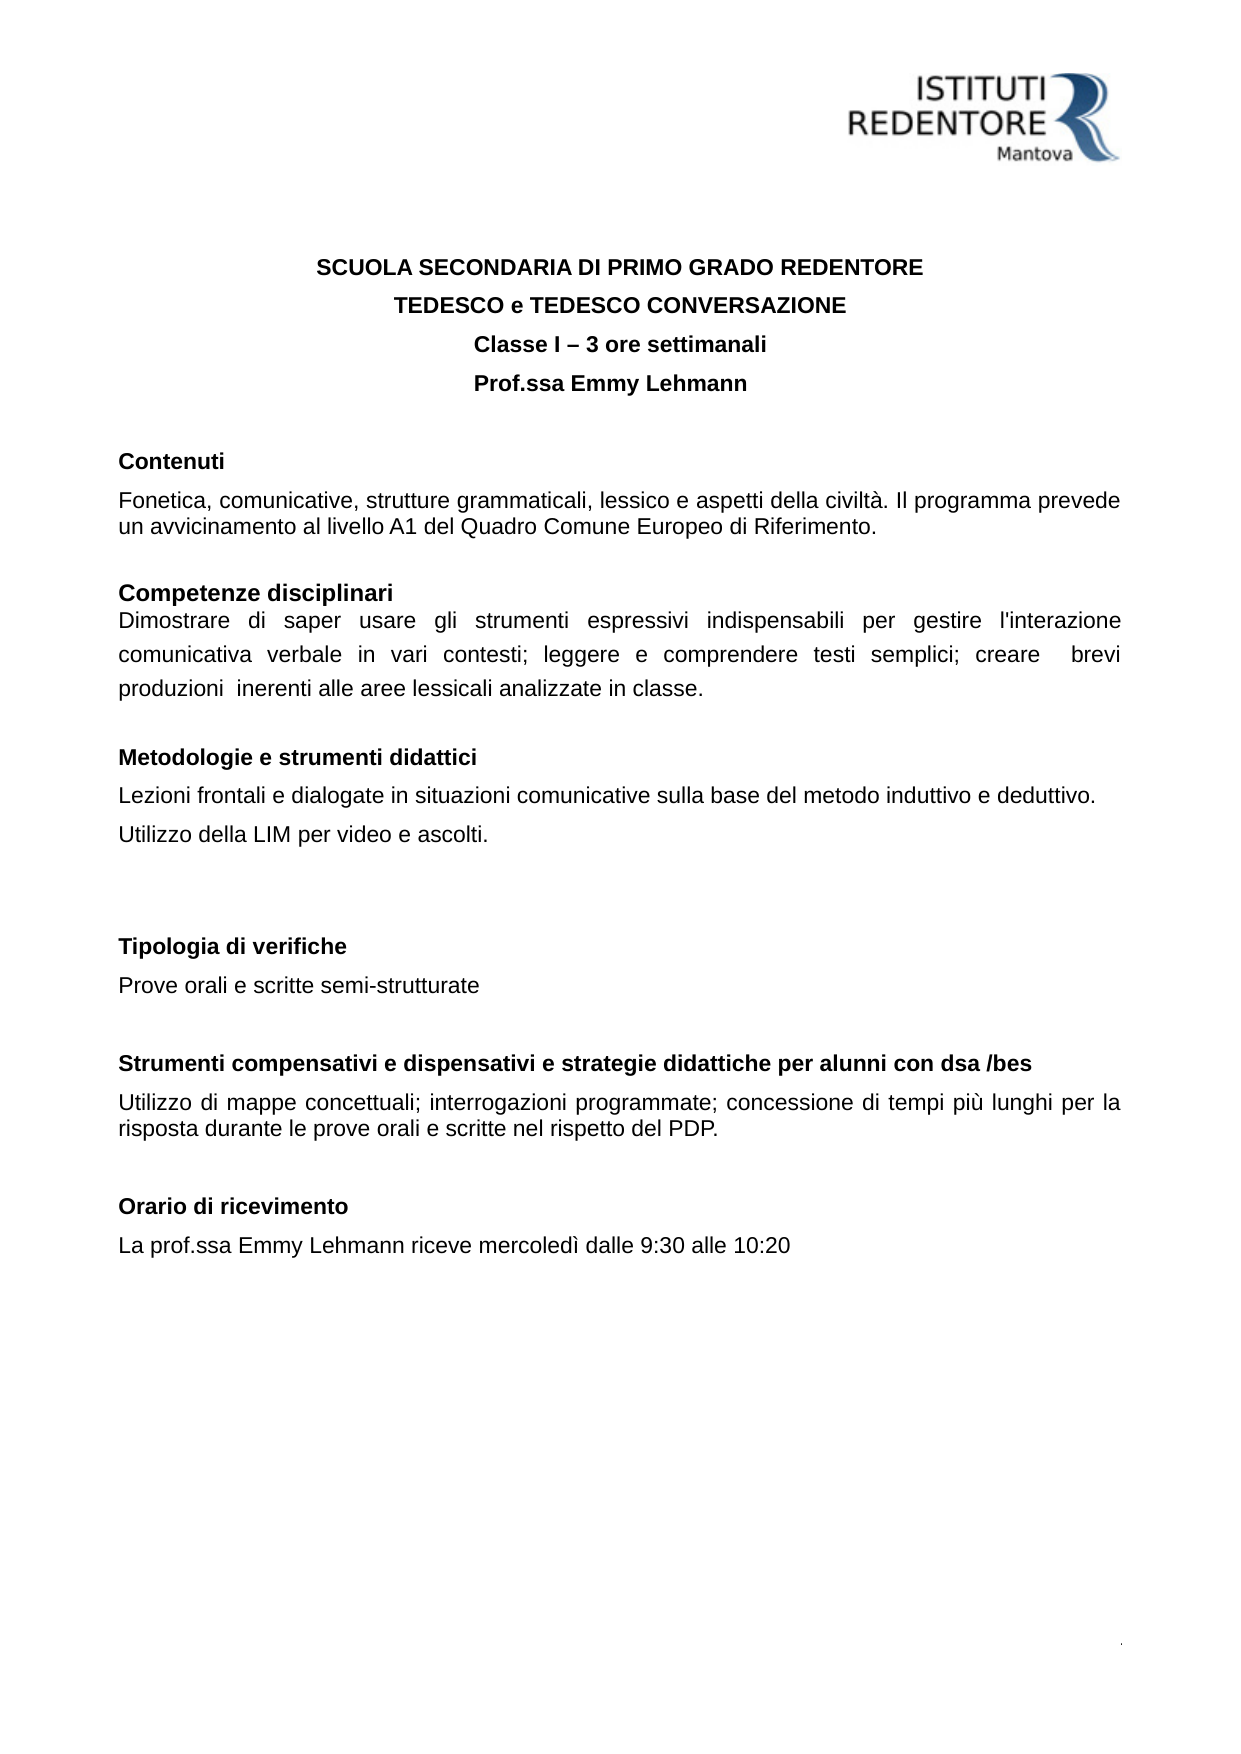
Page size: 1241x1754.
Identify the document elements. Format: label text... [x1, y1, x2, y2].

picture [847, 73, 1123, 166]
text Contenuti [118, 448, 1122, 474]
text Competenze disciplinari [118, 579, 1122, 607]
text Utilizzo della LIM per video e ascolti. [118, 821, 1122, 848]
text Utilizzo di mappe concettuali; interrogazioni programmate; concessione di tempi più lunghi per la risposta durante le prove orali e scritte nel rispetto del PDP. [118, 1089, 1122, 1141]
text Prove orali e scritte semi-strutturate [118, 972, 1122, 998]
text La prof.ssa Emmy Lehmann riceve mercoledì dalle 9:30 alle 10:20 [118, 1232, 1122, 1258]
text Classe I – 3 ore settimanali [118, 331, 1122, 357]
text Tipologia di verifiche [118, 933, 1122, 959]
text Dimostrare di saper usare gli strumenti espressivi indispensabili per gestire l'interazione comunicativa verbale in vari contesti; leggere e comprendere testi semplici; creare brevi produzioni inerenti alle aree lessicali analizzate in classe. [118, 607, 1122, 702]
text Fonetica, comunicative, strutture grammaticali, lessico e aspetti della civiltà. Il programma prevede un avvicinamento al livello A1 del Quadro Comune Europeo di Riferimento. [118, 487, 1122, 539]
text Lezioni frontali e dialogate in situazioni comunicative sulla base del metodo induttivo e deduttivo. [118, 782, 1122, 809]
text Metodologie e strumenti didattici [118, 744, 1122, 770]
text Orario di ricevimento [118, 1193, 1122, 1219]
text SCUOLA SECONDARIA DI PRIMO GRADO REDENTORE [118, 253, 1122, 280]
text Strumenti compensativi e dispensativi e strategie didattiche per alunni con dsa /bes [118, 1050, 1122, 1076]
text Prof.ssa Emmy Lehmann [118, 370, 1122, 396]
text TEDESCO e TEDESCO CONVERSAZIONE [118, 292, 1122, 319]
